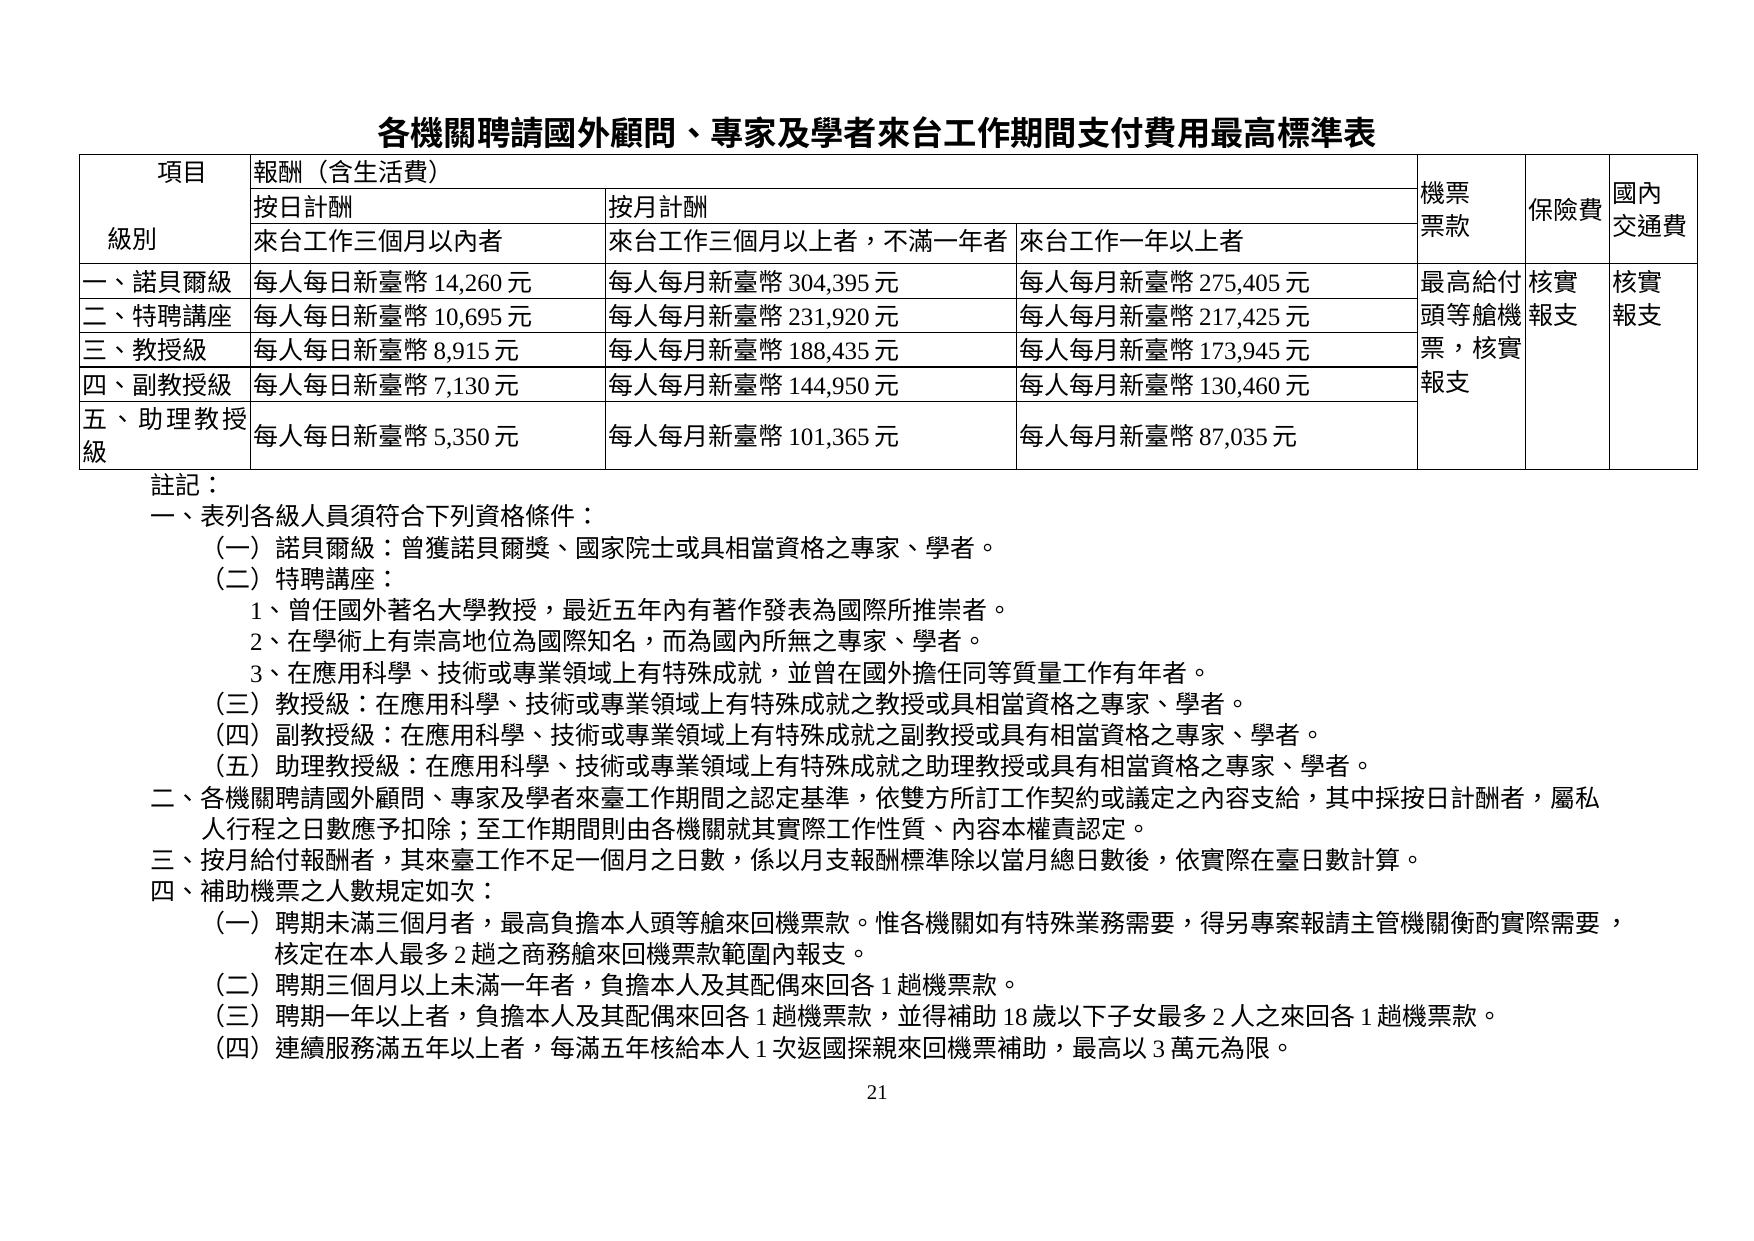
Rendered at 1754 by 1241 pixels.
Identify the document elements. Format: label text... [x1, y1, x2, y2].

text 註記： [150, 470, 1604, 501]
table_cell 來台工作一年以上者 [1017, 224, 1417, 263]
table_cell 每人每月新臺幣144,950元 [606, 368, 1016, 401]
table_cell 每人每日新臺幣5,350元 [251, 402, 605, 468]
table_cell 來台工作三個月以內者 [251, 224, 605, 263]
table_cell 每人每月新臺幣275,405元 [1017, 264, 1417, 298]
text （一）諾貝爾級：曾獲諾貝爾獎、國家院士或具相當資格之專家、學者。 [150, 532, 1604, 563]
table_header 報酬（含生活費） [251, 155, 1417, 188]
table_cell 按月計酬 [606, 189, 1417, 223]
text （三）教授級：在應用科學、技術或專業領域上有特殊成就之教授或具相當資格之專家、學者。 [150, 688, 1604, 719]
text 1、曾任國外著名大學教授，最近五年內有著作發表為國際所推崇者。 [212, 594, 1604, 626]
text （五）助理教授級：在應用科學、技術或專業領域上有特殊成就之助理教授或具有相當資格之專家、學者。 [150, 751, 1604, 782]
table_cell 三、教授級 [80, 333, 250, 366]
table_header 機票 票款 [1418, 155, 1525, 263]
table_cell 每人每月新臺幣217,425元 [1017, 299, 1417, 332]
table_cell 每人每月新臺幣231,920元 [606, 299, 1016, 332]
table_cell 每人每日新臺幣7,130元 [251, 368, 605, 401]
table_cell 每人每月新臺幣87,035元 [1017, 402, 1417, 468]
text （一）聘期未滿三個月者，最高負擔本人頭等艙來回機票款。惟各機關如有特殊業務需要，得另專案報請主管機關衡酌實際需要，核定在本人最多2趟之商務艙來回機票款範圍內報支。 [200, 907, 1604, 969]
table_header 項目 級別 [80, 155, 250, 263]
table_cell 五、助理教授級 [80, 402, 250, 468]
table_cell 每人每月新臺幣101,365元 [606, 402, 1016, 468]
table_cell 每人每日新臺幣10,695元 [251, 299, 605, 332]
table_cell 四、副教授級 [80, 368, 250, 401]
table_cell 每人每日新臺幣14,260元 [251, 264, 605, 298]
text 三、按月給付報酬者，其來臺工作不足一個月之日數，係以月支報酬標準除以當月總日數後，依實際在臺日數計算。 [150, 844, 1604, 876]
table_cell 每人每月新臺幣304,395元 [606, 264, 1016, 298]
table_cell 按日計酬 [251, 189, 605, 223]
text 二、各機關聘請國外顧問、專家及學者來臺工作期間之認定基準，依雙方所訂工作契約或議定之內容支給，其中採按日計酬者，屬私人行程之日數應予扣除；至工作期間則由各機關就其實際工作性質、內容本權責認定。 [150, 782, 1604, 844]
table_cell 每人每月新臺幣130,460元 [1017, 368, 1417, 401]
table_cell 一、諾貝爾級 [80, 264, 250, 298]
table_cell 最高給付頭等艙機票，核實報支 [1418, 264, 1525, 468]
text 3、在應用科學、技術或專業領域上有特殊成就，並曾在國外擔任同等質量工作有年者。 [212, 657, 1604, 688]
text 一、表列各級人員須符合下列資格條件： [150, 501, 1604, 532]
text （四）副教授級：在應用科學、技術或專業領域上有特殊成就之副教授或具有相當資格之專家、學者。 [150, 719, 1604, 751]
table_cell 來台工作三個月以上者，不滿一年者 [606, 224, 1016, 263]
table_cell 二、特聘講座 [80, 299, 250, 332]
table_cell 每人每月新臺幣188,435元 [606, 333, 1016, 366]
text 各機關聘請國外顧問、專家及學者來台工作期間支付費用最高標準表 [150, 112, 1604, 154]
text 2、在學術上有崇高地位為國際知名，而為國內所無之專家、學者。 [212, 626, 1604, 657]
table_cell 核實 報支 [1610, 264, 1697, 468]
table_header 保險費 [1526, 155, 1609, 263]
table_cell 每人每月新臺幣173,945元 [1017, 333, 1417, 366]
table_cell 每人每日新臺幣8,915元 [251, 333, 605, 366]
text （三）聘期一年以上者，負擔本人及其配偶來回各1趟機票款，並得補助18歲以下子女最多2人之來回各1趟機票款。 [200, 1001, 1604, 1032]
text 四、補助機票之人數規定如次： [150, 876, 1604, 907]
table_header 國內 交通費 [1610, 155, 1697, 263]
text （二）特聘講座： [150, 563, 1604, 594]
text （四）連續服務滿五年以上者，每滿五年核給本人1次返國探親來回機票補助，最高以3萬元為限。 [200, 1032, 1604, 1063]
table_cell 核實 報支 [1526, 264, 1609, 468]
text （二）聘期三個月以上未滿一年者，負擔本人及其配偶來回各1趟機票款。 [200, 969, 1604, 1001]
